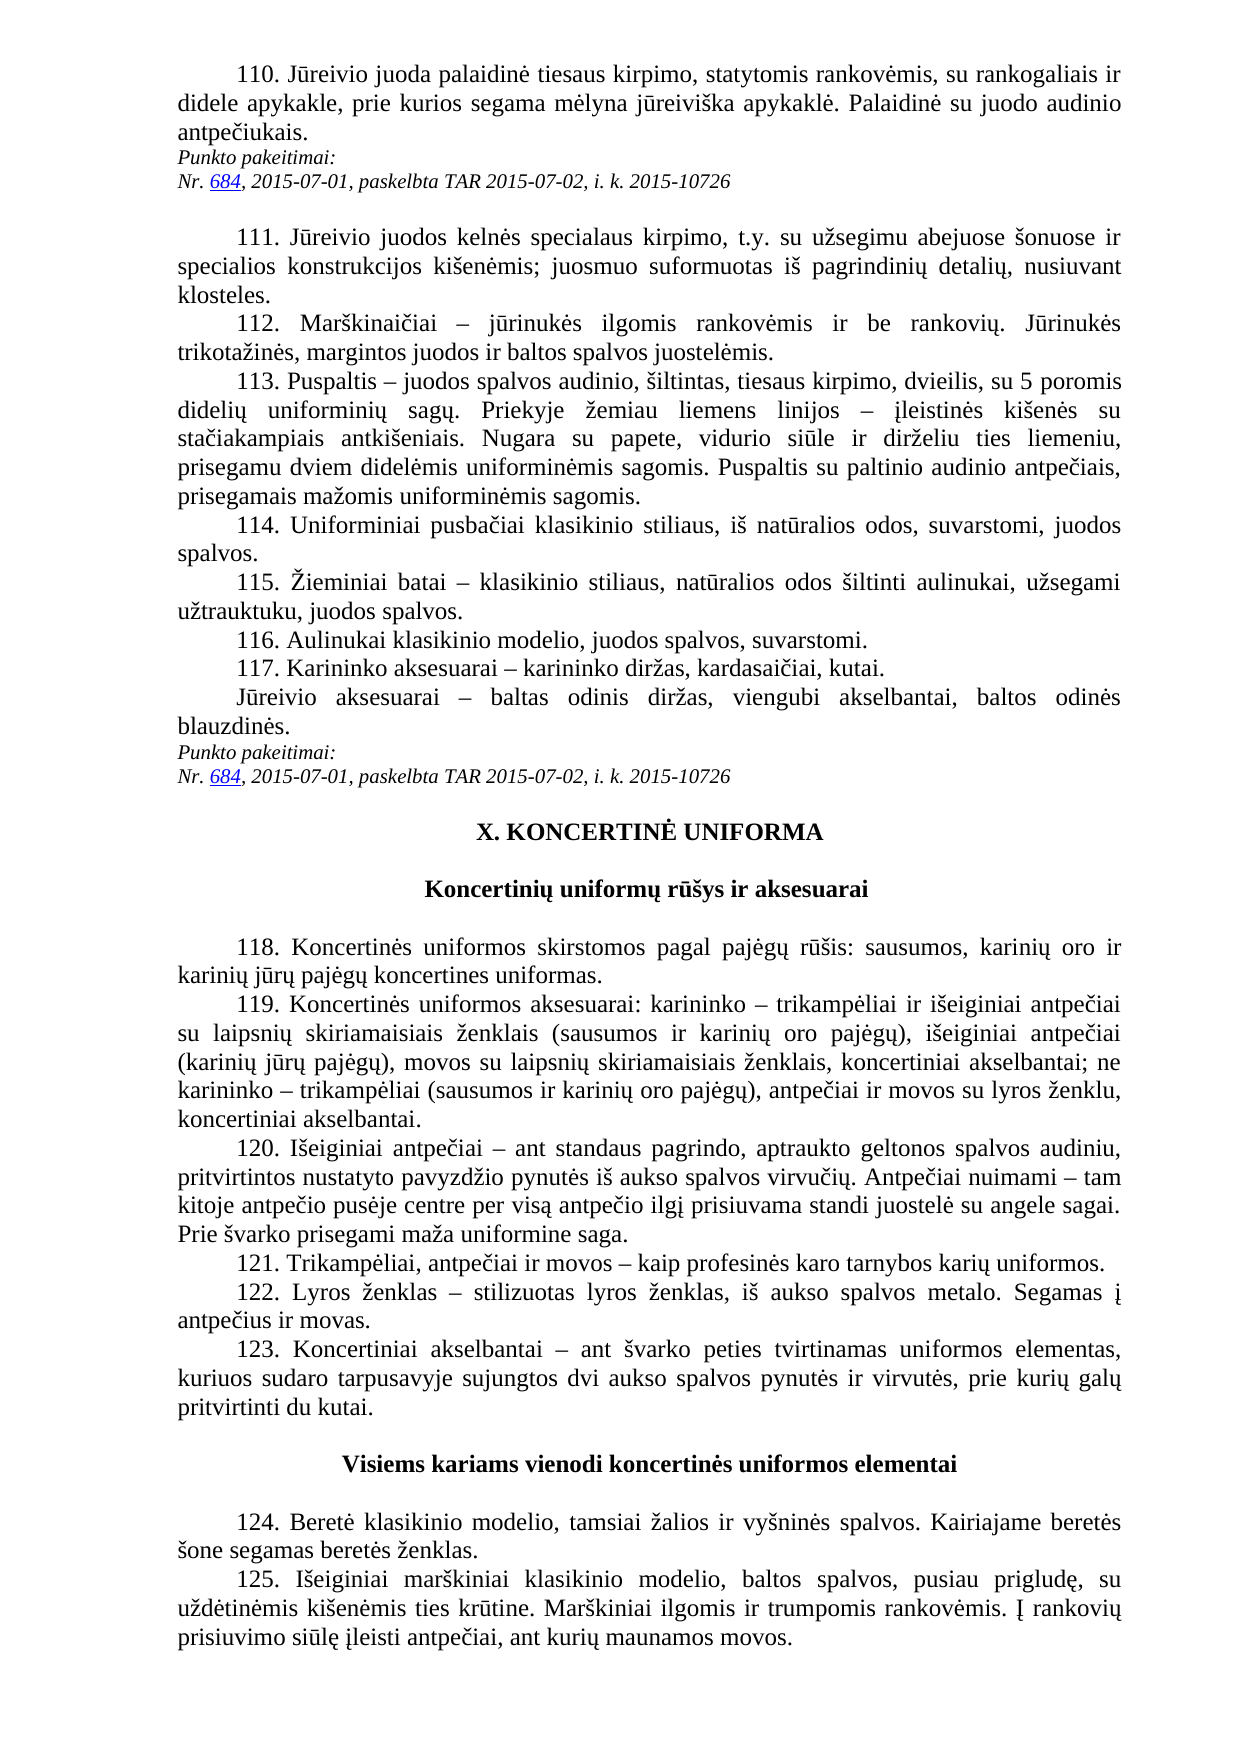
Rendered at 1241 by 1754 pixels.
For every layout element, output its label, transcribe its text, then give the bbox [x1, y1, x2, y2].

text Nr. 684, 2015-07-01, paskelbta TAR 2015-07-02, i. k. 2015-10726 [177, 169, 1122, 193]
text 115. Žieminiai batai – klasikinio stiliaus, natūralios odos šiltinti aulinukai, užsegami užtrauktuku, juodos spalvos. [177, 567, 1122, 625]
text Jūreivio aksesuarai – baltas odinis diržas, viengubi akselbantai, baltos odinės blauzdinės. [177, 682, 1122, 740]
text 112. Marškinaičiai – jūrinukės ilgomis rankovėmis ir be rankovių. Jūrinukės trikotažinės, margintos juodos ir baltos spalvos juostelėmis. [177, 308, 1122, 366]
text Punkto pakeitimai: [177, 740, 1122, 764]
text 124. Beretė klasikinio modelio, tamsiai žalios ir vyšninės spalvos. Kairiajame beretės šone segamas beretės ženklas. [177, 1507, 1122, 1564]
text X. KONCERTINĖ UNIFORMA [177, 817, 1122, 845]
text Visiems kariams vienodi koncertinės uniformos elementai [177, 1449, 1122, 1478]
text 116. Aulinukai klasikinio modelio, juodos spalvos, suvarstomi. [177, 625, 1122, 653]
text 123. Koncertiniai akselbantai – ant švarko peties tvirtinamas uniformos elementas, kuriuos sudaro tarpusavyje sujungtos dvi aukso spalvos pynutės ir virvutės, prie kurių galų pritvirtinti du kutai. [177, 1334, 1122, 1420]
text 119. Koncertinės uniformos aksesuarai: karininko – trikampėliai ir išeiginiai antpečiai su laipsnių skiriamaisiais ženklais (sausumos ir karinių oro pajėgų), išeiginiai antpečiai (karinių jūrų pajėgų), movos su laipsnių skiriamaisiais ženklais, koncertiniai akselbantai; ne karininko – trikampėliai (sausumos ir karinių oro pajėgų), antpečiai ir movos su lyros ženklu, koncertiniai akselbantai. [177, 989, 1122, 1133]
text 117. Karininko aksesuarai – karininko diržas, kardasaičiai, kutai. [177, 653, 1122, 682]
text 120. Išeiginiai antpečiai – ant standaus pagrindo, aptraukto geltonos spalvos audiniu, pritvirtintos nustatyto pavyzdžio pynutės iš aukso spalvos virvučių. Antpečiai nuimami – tam kitoje antpečio pusėje centre per visą antpečio ilgį prisiuvama standi juostelė su angele sagai. Prie švarko prisegami maža uniformine saga. [177, 1133, 1122, 1248]
text 114. Uniforminiai pusbačiai klasikinio stiliaus, iš natūralios odos, suvarstomi, juodos spalvos. [177, 510, 1122, 567]
text 118. Koncertinės uniformos skirstomos pagal pajėgų rūšis: sausumos, karinių oro ir karinių jūrų pajėgų koncertines uniformas. [177, 932, 1122, 989]
text 122. Lyros ženklas – stilizuotas lyros ženklas, iš aukso spalvos metalo. Segamas į antpečius ir movas. [177, 1277, 1122, 1334]
text Punkto pakeitimai: [177, 145, 1122, 169]
text Nr. 684, 2015-07-01, paskelbta TAR 2015-07-02, i. k. 2015-10726 [177, 764, 1122, 788]
text Koncertinių uniformų rūšys ir aksesuarai [177, 874, 1122, 903]
text 121. Trikampėliai, antpečiai ir movos – kaip profesinės karo tarnybos karių uniformos. [177, 1248, 1122, 1277]
text 113. Puspaltis – juodos spalvos audinio, šiltintas, tiesaus kirpimo, dvieilis, su 5 poromis didelių uniforminių sagų. Priekyje žemiau liemens linijos – įleistinės kišenės su stačiakampiais antkišeniais. Nugara su papete, vidurio siūle ir dirželiu ties liemeniu, prisegamu dviem didelėmis uniforminėmis sagomis. Puspaltis su paltinio audinio antpečiais, prisegamais mažomis uniforminėmis sagomis. [177, 366, 1122, 510]
text 125. Išeiginiai marškiniai klasikinio modelio, baltos spalvos, pusiau prigludę, su uždėtinėmis kišenėmis ties krūtine. Marškiniai ilgomis ir trumpomis rankovėmis. Į rankovių prisiuvimo siūlę įleisti antpečiai, ant kurių maunamos movos. [177, 1564, 1122, 1650]
text 111. Jūreivio juodos kelnės specialaus kirpimo, t.y. su užsegimu abejuose šonuose ir specialios konstrukcijos kišenėmis; juosmuo suformuotas iš pagrindinių detalių, nusiuvant klosteles. [177, 222, 1122, 308]
text 110. Jūreivio juoda palaidinė tiesaus kirpimo, statytomis rankovėmis, su rankogaliais ir didele apykakle, prie kurios segama mėlyna jūreiviška apykaklė. Palaidinė su juodo audinio antpečiukais. [177, 59, 1122, 145]
